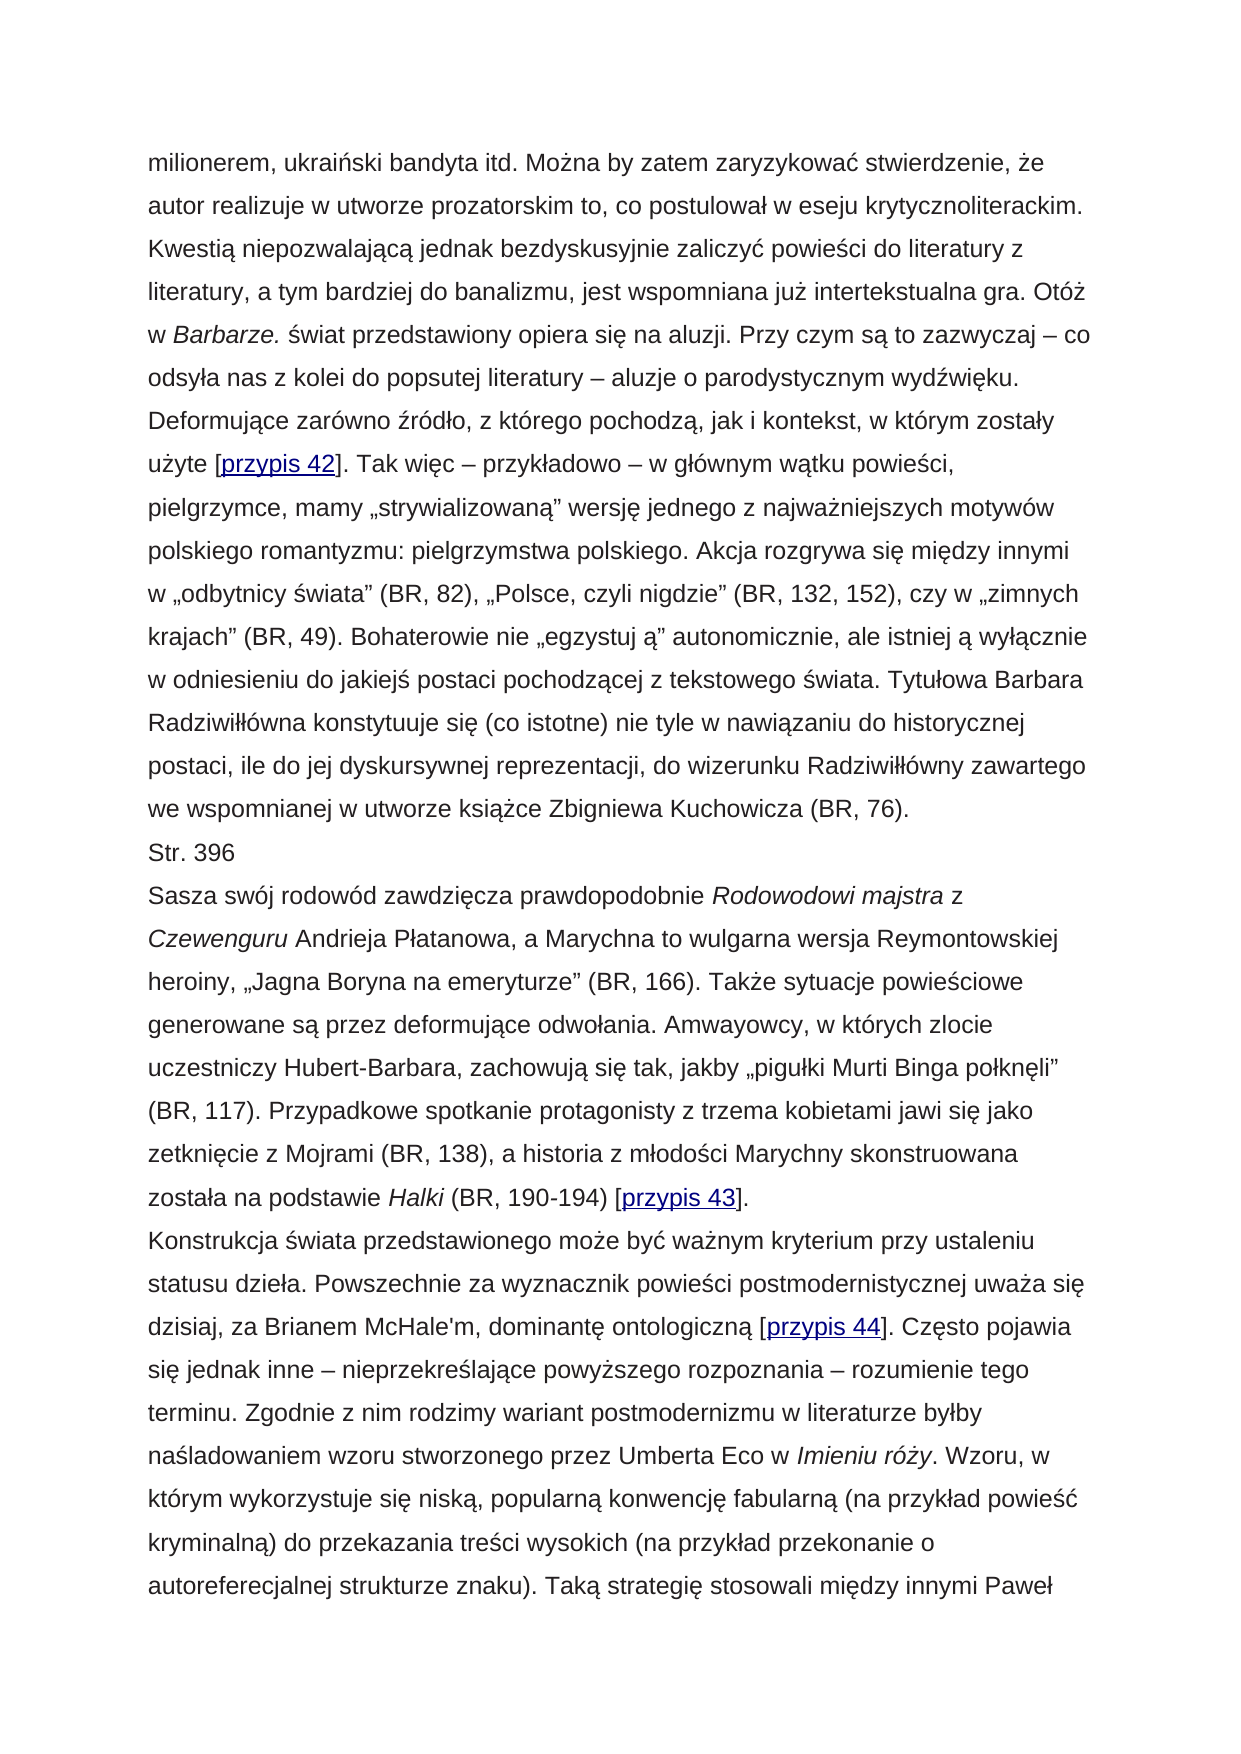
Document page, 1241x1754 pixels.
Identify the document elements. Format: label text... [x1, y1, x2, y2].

text milionerem, ukraiński bandyta itd. Można by zatem zaryzykować stwierdzenie, że autor realizuje w utworze prozatorskim to, co postulował w eseju krytycznoliterackim. [148, 148, 1093, 219]
text Str. 396 [148, 838, 1093, 866]
text Sasza swój rodowód zawdzięcza prawdopodobnie Rodowodowi majstra z Czewenguru Andrieja Płatanowa, a Marychna to wulgarna wersja Reymontowskiej heroiny, „Jagna Boryna na emeryturze” (BR, 166). Także sytuacje powieściowe generowane są przez deformujące odwołania. Amwayowcy, w których zlocie uczestniczy Hubert-Barbara, zachowują się tak, jakby „pigułki Murti Binga połknęli” (BR, 117). Przypadkowe spotkanie protagonisty z trzema kobietami jawi się jako zetknięcie z Mojrami (BR, 138), a historia z młodości Marychny skonstruowana została na podstawie Halki (BR, 190-194) [przypis 43]. [148, 881, 1093, 1211]
text Konstrukcja świata przedstawionego może być ważnym kryterium przy ustaleniu statusu dzieła. Powszechnie za wyznacznik powieści postmodernistycznej uważa się dzisiaj, za Brianem McHale'm, dominantę ontologiczną [przypis 44]. Często pojawia się jednak inne – nieprzekreślające powyższego rozpoznania – rozumienie tego terminu. Zgodnie z nim rodzimy wariant postmodernizmu w literaturze byłby naśladowaniem wzoru stworzonego przez Umberta Eco w Imieniu róży. Wzoru, w którym wykorzystuje się niską, popularną konwencję fabularną (na przykład powieść kryminalną) do przekazania treści wysokich (na przykład przekonanie o autoreferecjalnej strukturze znaku). Taką strategię stosowali między innymi Paweł [148, 1226, 1093, 1599]
text Kwestią niepozwalającą jednak bezdyskusyjnie zaliczyć powieści do literatury z literatury, a tym bardziej do banalizmu, jest wspomniana już intertekstualna gra. Otóż w Barbarze. świat przedstawiony opiera się na aluzji. Przy czym są to zazwyczaj – co odsyła nas z kolei do popsutej literatury – aluzje o parodystycznym wydźwięku. Deformujące zarówno źródło, z którego pochodzą, jak i kontekst, w którym zostały użyte [przypis 42]. Tak więc – przykładowo – w głównym wątku powieści, pielgrzymce, mamy „strywializowaną” wersję jednego z najważniejszych motywów polskiego romantyzmu: pielgrzymstwa polskiego. Akcja rozgrywa się między innymi w „odbytnicy świata” (BR, 82), „Polsce, czyli nigdzie” (BR, 132, 152), czy w „zimnych krajach” (BR, 49). Bohaterowie nie „egzystuj ą” autonomicznie, ale istniej ą wyłącznie w odniesieniu do jakiejś postaci pochodzącej z tekstowego świata. Tytułowa Barbara Radziwiłłówna konstytuuje się (co istotne) nie tyle w nawiązaniu do historycznej postaci, ile do jej dyskursywnej reprezentacji, do wizerunku Radziwiłłówny zawartego we wspomnianej w utworze książce Zbigniewa Kuchowicza (BR, 76). [148, 234, 1093, 823]
